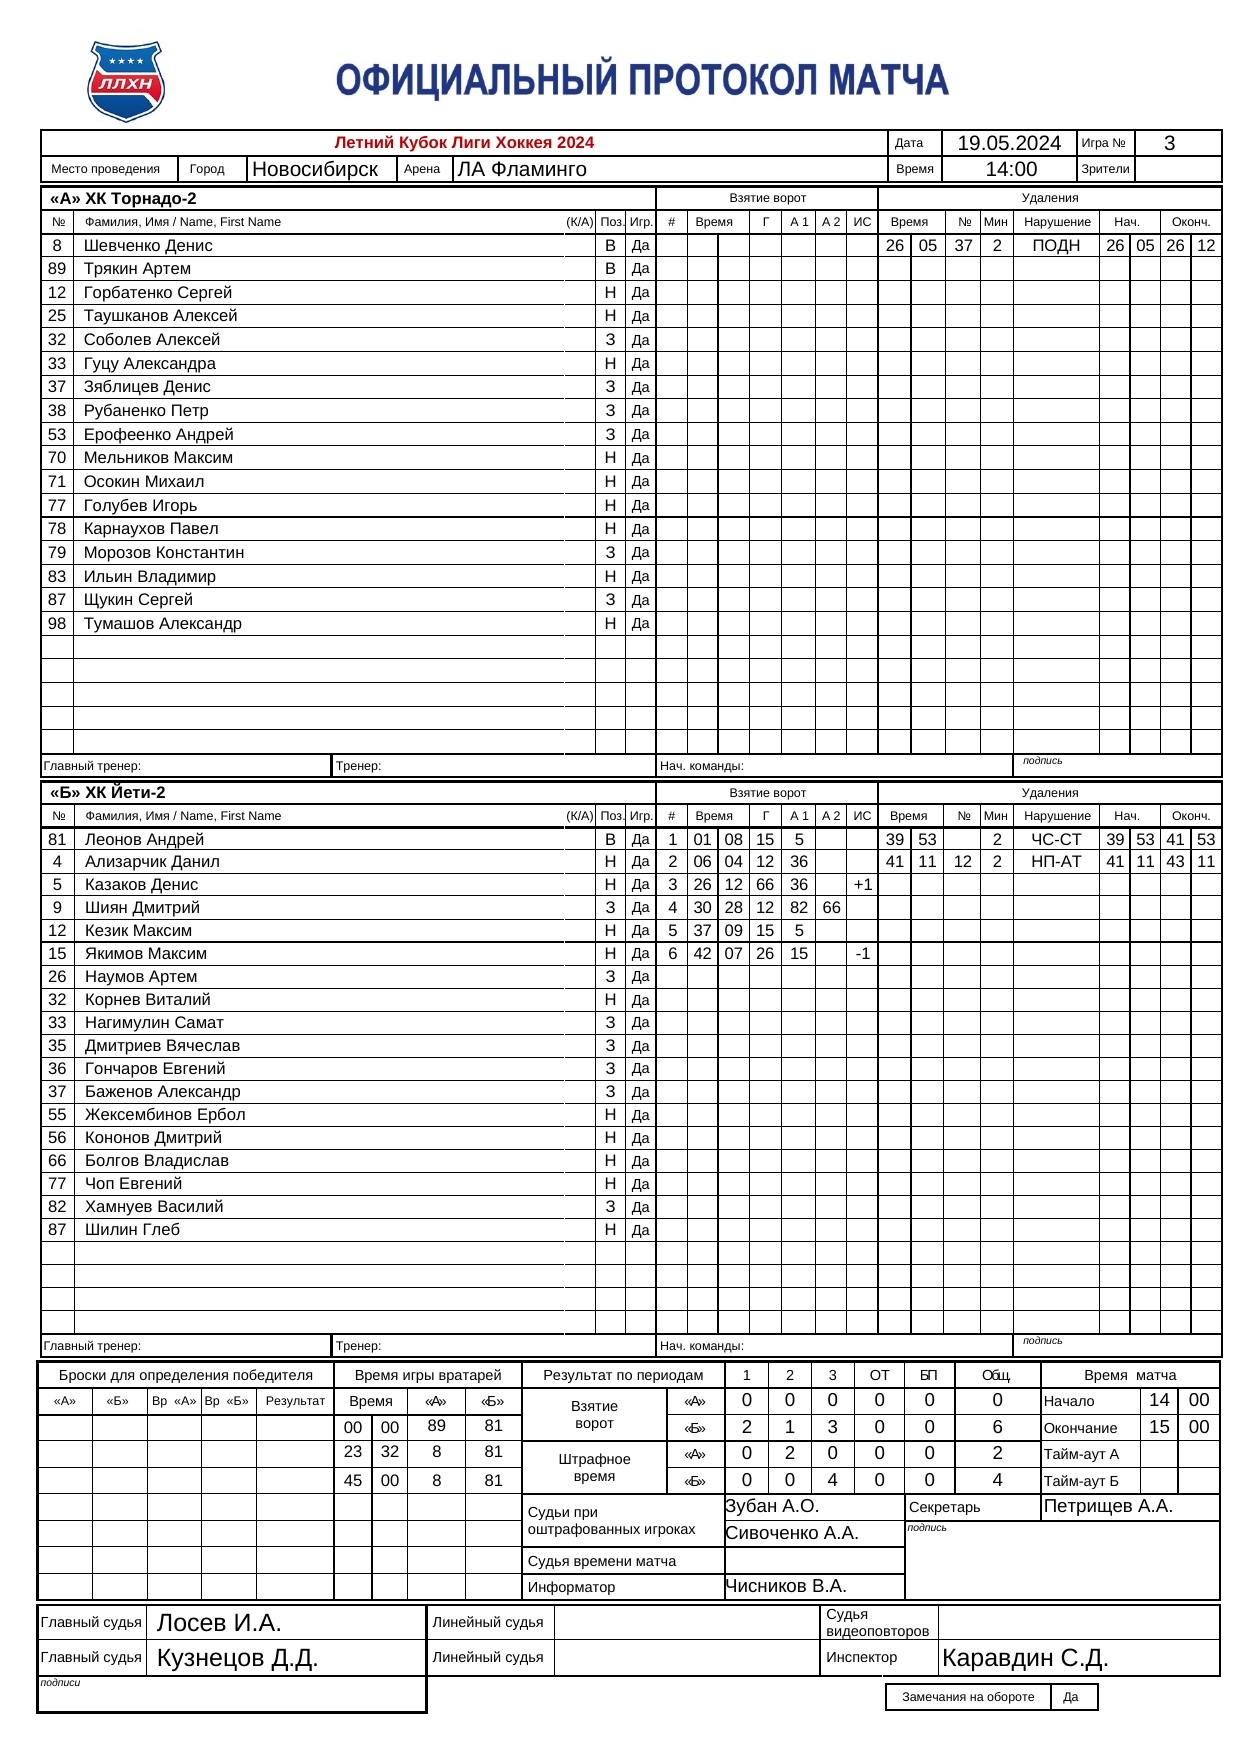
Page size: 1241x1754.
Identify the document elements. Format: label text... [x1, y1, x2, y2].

table_cell [719, 1288, 749, 1310]
table_cell [912, 257, 945, 280]
table_cell [879, 1081, 910, 1103]
table_cell 07 [719, 943, 749, 964]
table_cell [750, 328, 781, 351]
table_cell [946, 376, 980, 398]
table_cell [782, 1173, 815, 1195]
table_cell 12 [750, 850, 781, 872]
table_cell 26 [42, 966, 74, 987]
table_cell [1131, 636, 1160, 658]
table_cell [202, 1547, 256, 1573]
table_cell Да [626, 1012, 655, 1033]
table_cell [847, 612, 877, 634]
table_cell Игр. [626, 805, 655, 826]
table_cell [816, 683, 846, 706]
table_cell [1192, 612, 1221, 634]
table_cell Голубев Игорь [74, 494, 564, 516]
table_cell [750, 518, 781, 540]
table_cell [1161, 518, 1190, 540]
table_cell 66 [750, 874, 781, 895]
table_cell 53 [912, 829, 943, 849]
table_cell [879, 1035, 910, 1057]
table_cell [847, 541, 877, 564]
table_cell Линейный судья [428, 1606, 554, 1639]
table_cell [688, 565, 717, 587]
table_cell [1161, 446, 1190, 469]
table_cell 0 [769, 1468, 811, 1493]
table_cell [816, 874, 846, 895]
table_cell [1100, 328, 1129, 351]
table_cell 89 [42, 257, 73, 280]
table_cell [1161, 1012, 1190, 1033]
table_cell [1192, 683, 1221, 706]
table_cell Игр. [626, 211, 655, 233]
table_cell [1100, 257, 1129, 280]
table_cell [847, 565, 877, 587]
table_cell 87 [42, 1219, 74, 1241]
table_cell [1131, 896, 1160, 918]
table_cell Да [626, 352, 655, 374]
table_cell Корнев Виталий [75, 989, 564, 1011]
table_cell [596, 707, 625, 729]
table_cell [1131, 470, 1160, 493]
table_cell [981, 707, 1013, 729]
table_cell 81 [466, 1441, 521, 1467]
table_cell [1131, 966, 1160, 987]
table_cell Да [626, 328, 655, 351]
table_cell [981, 1265, 1013, 1287]
table_cell [42, 1288, 74, 1310]
table_cell [1192, 707, 1221, 729]
table_cell [688, 966, 717, 987]
table_cell [750, 1150, 781, 1172]
table_cell [565, 235, 595, 256]
table_cell [750, 1242, 781, 1264]
table_cell [335, 1521, 371, 1546]
table_cell [257, 1416, 333, 1440]
table_cell [981, 943, 1013, 964]
table_cell [879, 707, 910, 729]
table_cell [148, 1494, 201, 1520]
table_cell 66 [42, 1150, 74, 1172]
table_cell [944, 966, 980, 987]
table_cell Карнаухов Павел [74, 518, 564, 540]
table_cell «А» [668, 1442, 724, 1467]
table_cell 82 [782, 896, 815, 918]
table_cell [912, 494, 945, 516]
table_cell [944, 874, 980, 895]
table_cell Н [596, 850, 625, 872]
table_cell [657, 588, 687, 611]
table_cell Вр «Б» [202, 1389, 256, 1413]
table_cell [719, 446, 749, 469]
table_cell Арена [398, 157, 452, 181]
table_cell [565, 1219, 595, 1241]
table_cell [719, 328, 749, 351]
table_cell [944, 1242, 980, 1264]
table_cell [879, 659, 910, 682]
table_cell [879, 494, 910, 516]
table_cell 55 [42, 1104, 74, 1126]
table_cell [816, 1081, 846, 1103]
table_cell Ализарчик Данил [75, 850, 564, 872]
table_cell [1100, 281, 1129, 303]
table_cell [750, 1196, 781, 1218]
table_cell [816, 518, 846, 540]
table_cell [39, 1494, 92, 1520]
table_cell [1100, 1196, 1129, 1218]
table_cell [565, 376, 595, 398]
table_cell 32 [42, 328, 73, 351]
table_cell [719, 305, 749, 327]
table_cell [1131, 1127, 1160, 1149]
table_cell [719, 1058, 749, 1079]
table_cell [750, 1288, 781, 1310]
table_cell Хамнуев Василий [75, 1196, 564, 1218]
table_cell Н [596, 1150, 625, 1172]
table_cell [657, 1265, 687, 1287]
table_cell [719, 494, 749, 516]
table_cell [565, 1035, 595, 1057]
table_cell [202, 1574, 256, 1599]
table_cell 2 [769, 1442, 811, 1467]
table_cell Оконч. [1161, 211, 1221, 233]
table_cell [42, 1265, 74, 1287]
table_cell [565, 518, 595, 540]
table_cell 56 [42, 1127, 74, 1149]
table_cell [657, 541, 687, 564]
table_cell [1192, 541, 1221, 564]
table_cell [74, 659, 564, 682]
table_cell [1131, 257, 1160, 280]
table_cell 09 [719, 920, 749, 941]
table_cell [657, 1196, 687, 1218]
table_cell [816, 470, 846, 493]
table_cell [1131, 1242, 1160, 1264]
table_cell 82 [42, 1196, 74, 1218]
table_header Броски для определения победителя [39, 1363, 333, 1387]
table_cell [626, 707, 655, 729]
table_cell [565, 281, 595, 303]
table_cell [847, 352, 877, 374]
table_cell 35 [42, 1035, 74, 1057]
table_cell 12 [750, 896, 781, 918]
table_cell [719, 1242, 749, 1264]
table_cell [847, 235, 877, 256]
table_cell [782, 446, 815, 469]
table_cell 36 [782, 850, 815, 872]
table_cell [1161, 1104, 1190, 1126]
table_cell 2 [657, 850, 687, 872]
table_cell 53 [1192, 829, 1221, 849]
table_cell [1014, 1012, 1099, 1033]
table_cell Н [596, 1219, 625, 1241]
table_cell Наумов Артем [75, 966, 564, 987]
table_cell Соболев Алексей [74, 328, 564, 351]
table_cell Щукин Сергей [74, 588, 564, 611]
table_cell [879, 588, 910, 611]
table_cell 77 [42, 1173, 74, 1195]
table_cell [1161, 683, 1190, 706]
table_cell [981, 730, 1013, 753]
table_cell [847, 683, 877, 706]
table_cell [1100, 1127, 1129, 1149]
table_cell [565, 1104, 595, 1126]
table_cell [981, 966, 1013, 987]
table_cell [782, 281, 815, 303]
table_cell [847, 328, 877, 351]
table_cell [847, 1081, 877, 1103]
table_cell Кузнецов Д.Д. [147, 1640, 425, 1675]
table_cell [981, 588, 1013, 611]
table_cell 04 [719, 850, 749, 872]
table_cell [750, 376, 781, 398]
table_cell [1100, 470, 1129, 493]
table_cell ПОДН [1014, 235, 1099, 256]
table_cell 4 [956, 1468, 1040, 1493]
table_cell [944, 920, 980, 941]
table_cell [1161, 565, 1190, 587]
table_cell [1014, 1104, 1099, 1126]
table_cell [75, 1242, 564, 1264]
table_cell [782, 588, 815, 611]
table_cell [719, 423, 749, 445]
table_cell [847, 423, 877, 445]
table_cell [1131, 399, 1160, 422]
table_cell [939, 1606, 1219, 1639]
table_cell [816, 989, 846, 1011]
table_cell Дмитриев Вячеслав [75, 1035, 564, 1057]
table_cell [1131, 328, 1160, 351]
table_cell [719, 612, 749, 634]
table_cell [1100, 1058, 1129, 1079]
table_cell [1131, 707, 1160, 729]
table_cell [879, 730, 910, 753]
table_cell [750, 1058, 781, 1079]
table_cell [981, 896, 1013, 918]
table_cell 0 [769, 1389, 811, 1413]
table_cell [1192, 1081, 1221, 1103]
table_cell [816, 494, 846, 516]
table_cell Да [626, 1196, 655, 1218]
table_cell Да [626, 1081, 655, 1103]
table_cell Да [626, 399, 655, 422]
table_cell [657, 470, 687, 493]
table_cell [565, 989, 595, 1011]
table_cell [912, 328, 945, 351]
table_cell [847, 376, 877, 398]
table_cell [565, 446, 595, 469]
table_cell [688, 989, 717, 1011]
table_header Время игры вратарей [335, 1363, 521, 1387]
table_cell Да [626, 281, 655, 303]
table_cell [719, 1150, 749, 1172]
table_cell [879, 257, 910, 280]
table_cell [879, 328, 910, 351]
table_cell [912, 470, 945, 493]
table_cell [816, 966, 846, 987]
table_cell Главный судья [39, 1640, 146, 1675]
table_cell [1161, 1173, 1190, 1195]
table_cell [1131, 683, 1160, 706]
table_cell [847, 399, 877, 422]
table_cell [946, 636, 980, 658]
table_cell [1131, 1265, 1160, 1287]
table_cell подписи [39, 1677, 425, 1711]
table_cell [1136, 157, 1221, 181]
table_cell 30 [688, 896, 717, 918]
table_cell [912, 281, 945, 303]
table_cell [408, 1547, 465, 1573]
table_cell [565, 612, 595, 634]
table_cell [1141, 1468, 1177, 1493]
table_cell [148, 1416, 201, 1440]
table_cell [981, 399, 1013, 422]
table_cell [981, 494, 1013, 516]
table_cell 83 [42, 565, 73, 587]
table_cell 1 [657, 829, 687, 849]
table_cell [750, 1104, 781, 1126]
table_cell Нач. [1100, 805, 1160, 826]
table_cell [879, 565, 910, 587]
table_cell [981, 612, 1013, 634]
table_cell Рубаненко Петр [74, 399, 564, 422]
table_cell [847, 1058, 877, 1079]
table_cell [879, 1150, 910, 1172]
table_cell [1014, 305, 1099, 327]
table_cell Н [596, 1127, 625, 1149]
table_cell [565, 399, 595, 422]
table_cell [816, 1265, 846, 1287]
table_cell Поз. [596, 805, 625, 826]
table_cell [847, 1242, 877, 1264]
table_cell [466, 1574, 521, 1599]
table_cell Поз. [596, 211, 625, 233]
table_cell [565, 730, 595, 753]
table_cell [847, 588, 877, 611]
table_cell [782, 518, 815, 540]
table_cell [981, 1058, 1013, 1079]
table_cell [626, 1311, 655, 1333]
table_cell [408, 1521, 465, 1546]
table_cell [688, 1288, 717, 1310]
table_cell Шиян Дмитрий [75, 896, 564, 918]
table_cell [981, 328, 1013, 351]
table_cell [847, 518, 877, 540]
table_cell [657, 399, 687, 422]
table_cell Да [626, 874, 655, 895]
table_cell [688, 612, 717, 634]
table_cell Н [596, 305, 625, 327]
table_cell [1100, 352, 1129, 374]
table_cell Вр «А» [148, 1389, 201, 1413]
table_cell [879, 376, 910, 398]
table_cell [944, 1081, 980, 1103]
table_cell [1131, 281, 1160, 303]
table_cell [1192, 874, 1221, 895]
table_cell [946, 399, 980, 422]
table_cell [1131, 989, 1160, 1011]
table_cell [782, 636, 815, 658]
table_cell [750, 636, 781, 658]
table_cell «А» [408, 1389, 465, 1413]
table_cell [912, 730, 945, 753]
table_cell [750, 446, 781, 469]
table_cell [1161, 896, 1190, 918]
table_cell [1131, 1311, 1160, 1333]
table_cell [816, 659, 846, 682]
table_header 19.05.2024 [943, 131, 1076, 155]
table_cell [688, 257, 717, 280]
table_cell [816, 829, 846, 849]
table_cell [1192, 305, 1221, 327]
table_cell [1161, 1242, 1190, 1264]
table_cell [626, 1265, 655, 1287]
table_cell [466, 1521, 521, 1546]
table_cell [657, 1242, 687, 1264]
table_cell [879, 1311, 910, 1333]
table_cell [946, 470, 980, 493]
table_cell [847, 1150, 877, 1172]
table_cell [946, 446, 980, 469]
table_cell [657, 966, 687, 987]
table_cell [847, 829, 877, 849]
table_cell [981, 659, 1013, 682]
table_cell Н [596, 920, 625, 941]
table_cell Да [626, 966, 655, 987]
table_cell Фамилия, Имя / Name, First Name [74, 211, 565, 233]
table_cell [257, 1521, 333, 1546]
table_cell [944, 1035, 980, 1057]
table_cell Да [626, 1150, 655, 1172]
table_cell [1014, 257, 1099, 280]
table_cell Болгов Владислав [75, 1150, 564, 1172]
table_cell [657, 730, 687, 753]
table_cell [148, 1547, 201, 1573]
table_cell [657, 257, 687, 280]
table_cell [750, 966, 781, 987]
table_cell [946, 730, 980, 753]
table_cell [1161, 1127, 1190, 1149]
table_cell [148, 1468, 201, 1493]
table_header 1 [726, 1363, 768, 1387]
table_cell [981, 874, 1013, 895]
table_cell [657, 1012, 687, 1033]
table_cell [39, 1416, 92, 1440]
table_cell Да [626, 1127, 655, 1149]
table_cell Кезик Максим [75, 920, 564, 941]
table_cell Да [626, 423, 655, 445]
table_cell 26 [879, 235, 910, 256]
table_cell № [42, 805, 74, 826]
table_cell [946, 683, 980, 706]
table_cell [1131, 659, 1160, 682]
table_cell 42 [688, 943, 717, 964]
table_cell З [596, 588, 625, 611]
table_cell [912, 874, 943, 895]
table_cell [39, 1547, 92, 1573]
table_cell 12 [944, 850, 980, 872]
table_cell [816, 636, 846, 658]
table_cell Да [626, 1219, 655, 1241]
table_cell Оконч. [1161, 805, 1221, 826]
table_cell Гончаров Евгений [75, 1058, 564, 1079]
table_cell Н [596, 989, 625, 1011]
table_cell [981, 1219, 1013, 1241]
table_cell [750, 305, 781, 327]
table_cell [1161, 989, 1190, 1011]
table_cell [981, 1104, 1013, 1126]
table_cell [912, 1058, 943, 1079]
table_cell [816, 257, 846, 280]
table_cell [688, 352, 717, 374]
table_cell 37 [946, 235, 980, 256]
table_cell [1192, 494, 1221, 516]
table_cell Шевченко Денис [74, 235, 564, 256]
table_cell [1161, 281, 1190, 303]
table_cell [981, 920, 1013, 941]
table_cell [719, 1035, 749, 1057]
table_cell # [657, 805, 687, 826]
table_cell [879, 943, 910, 964]
table_cell 39 [879, 829, 910, 849]
table_cell [1100, 989, 1129, 1011]
table_cell [565, 1242, 595, 1264]
table_cell [719, 1012, 749, 1033]
table_cell [1161, 470, 1190, 493]
table_cell [1014, 376, 1099, 398]
table_cell подпись [1014, 755, 1221, 776]
table_cell [657, 1173, 687, 1195]
table_cell Время [889, 157, 941, 181]
table_cell Результат [257, 1389, 333, 1413]
table_cell [847, 659, 877, 682]
table_cell 0 [905, 1442, 954, 1467]
table_cell [912, 1242, 943, 1264]
table_cell 0 [855, 1442, 904, 1467]
table_cell [466, 1547, 521, 1573]
table_cell [657, 1311, 687, 1333]
table_header Игра № [1078, 131, 1134, 155]
table_cell Лосев И.А. [147, 1606, 425, 1639]
table_cell [688, 1035, 717, 1057]
table_cell [1014, 920, 1099, 941]
table_cell [688, 707, 717, 729]
table_cell [750, 1035, 781, 1057]
table_cell [946, 588, 980, 611]
table_cell 2 [981, 850, 1013, 872]
table_cell 98 [42, 612, 73, 634]
table_cell [879, 1219, 910, 1241]
table_cell А 1 [782, 211, 815, 233]
table_cell [981, 1311, 1013, 1333]
table_cell [719, 1196, 749, 1218]
table_cell [1192, 1150, 1221, 1172]
table_cell [912, 1288, 943, 1310]
table_cell [981, 541, 1013, 564]
table_cell 37 [42, 1081, 74, 1103]
table_cell ЧС-СТ [1014, 829, 1099, 849]
table_cell [912, 612, 945, 634]
table_cell [257, 1441, 333, 1467]
table_cell [782, 257, 815, 280]
table_cell [1131, 612, 1160, 634]
table_cell [981, 565, 1013, 587]
table_cell [719, 1127, 749, 1149]
table_cell Да [626, 518, 655, 540]
table_cell [1192, 1173, 1221, 1195]
table_cell [1014, 1058, 1099, 1079]
table_cell [847, 305, 877, 327]
table_cell [719, 989, 749, 1011]
table_cell [1131, 1196, 1160, 1218]
table_cell [1014, 1196, 1099, 1218]
table_cell [847, 896, 877, 918]
table_cell [946, 257, 980, 280]
table_cell [1131, 1104, 1160, 1126]
table_cell [981, 1288, 1013, 1310]
table_cell [1131, 1035, 1160, 1057]
table_cell З [596, 1058, 625, 1079]
table_cell [719, 1173, 749, 1195]
table_cell 00 [1179, 1389, 1219, 1413]
table_cell [944, 1219, 980, 1241]
table_cell [912, 352, 945, 374]
table_cell [596, 1265, 625, 1287]
table_cell Чоп Евгений [75, 1173, 564, 1195]
table_cell [657, 612, 687, 634]
table_cell [816, 943, 846, 964]
table_cell Да [626, 541, 655, 564]
table_cell [688, 1219, 717, 1241]
table_cell [1192, 1311, 1221, 1333]
table_cell [202, 1416, 256, 1440]
table_cell [565, 1196, 595, 1218]
table_cell [750, 1173, 781, 1195]
table_cell [1100, 730, 1129, 753]
table_cell (К/А) [565, 805, 595, 826]
table_cell Нарушение [1014, 805, 1099, 826]
table_cell [1192, 1058, 1221, 1079]
table_cell [816, 1012, 846, 1033]
table_cell [1192, 328, 1221, 351]
table_cell [657, 1035, 687, 1057]
table_cell [1161, 1288, 1190, 1310]
table_cell [912, 565, 945, 587]
table_header 2 [769, 1363, 811, 1387]
table_cell [1192, 659, 1221, 682]
table_cell [847, 707, 877, 729]
table_cell Тренер: [333, 755, 655, 776]
table_cell Да [626, 896, 655, 918]
table_cell [1014, 1219, 1099, 1241]
table_cell [879, 920, 910, 941]
table_cell 26 [1100, 235, 1129, 256]
table_cell [75, 1265, 564, 1287]
table_cell [912, 1150, 943, 1172]
table_cell Н [596, 518, 625, 540]
table_cell [565, 1173, 595, 1195]
table_cell [981, 1196, 1013, 1218]
table_cell 28 [719, 896, 749, 918]
table_cell [782, 565, 815, 587]
table_cell 0 [855, 1468, 904, 1493]
table_cell [816, 305, 846, 327]
table_cell 14:00 [943, 157, 1076, 181]
table_cell [626, 1242, 655, 1264]
table_cell Информатор [523, 1575, 724, 1599]
table_cell Да [626, 588, 655, 611]
table_cell [782, 352, 815, 374]
table_cell Н [596, 494, 625, 516]
table_cell 05 [1131, 235, 1160, 256]
table_cell [688, 518, 717, 540]
table_cell [719, 281, 749, 303]
table_cell [1100, 1173, 1129, 1195]
table_cell 0 [855, 1415, 904, 1440]
table_cell [688, 1242, 717, 1264]
table_cell [565, 1081, 595, 1103]
table_cell [1161, 1311, 1190, 1333]
table_cell [879, 1288, 910, 1310]
table_cell Время [879, 211, 945, 233]
table_cell [847, 446, 877, 469]
table_cell Ильин Владимир [74, 565, 564, 587]
table_cell [1131, 1288, 1160, 1310]
table_cell «А» [39, 1389, 92, 1413]
table_cell [1014, 352, 1099, 374]
table_cell 36 [42, 1058, 74, 1079]
table_cell «Б» [668, 1468, 724, 1493]
table_cell 0 [726, 1442, 768, 1467]
table_cell [750, 707, 781, 729]
table_cell [565, 541, 595, 564]
table_cell +1 [847, 874, 877, 895]
table_cell [1014, 518, 1099, 540]
table_cell [1014, 683, 1099, 706]
table_cell [1131, 352, 1160, 374]
table_cell [912, 1012, 943, 1033]
table_cell Трякин Артем [74, 257, 564, 280]
table_cell [782, 966, 815, 987]
table_cell [847, 1311, 877, 1333]
table_cell [1100, 518, 1129, 540]
table_cell [1161, 659, 1190, 682]
table_cell [688, 636, 717, 658]
table_cell [879, 612, 910, 634]
table_cell Зрители [1078, 157, 1134, 181]
table_cell Зубан А.О. [726, 1495, 904, 1520]
table_cell [565, 636, 595, 658]
table_header Замечания на обороте [887, 1685, 1050, 1709]
table_cell [42, 1242, 74, 1264]
table_cell 1 [769, 1415, 811, 1440]
table_cell Жексембинов Ербол [75, 1104, 564, 1126]
table_cell [1161, 305, 1190, 327]
table_cell [1131, 1058, 1160, 1079]
table_cell 12 [1192, 235, 1221, 256]
table_cell Мельников Максим [74, 446, 564, 469]
table_cell [750, 1127, 781, 1149]
table_cell [782, 612, 815, 634]
table_cell Окончание [1042, 1415, 1140, 1440]
table_cell 4 [42, 850, 74, 872]
table_cell [93, 1521, 147, 1546]
table_cell Город [179, 157, 246, 181]
table_cell [879, 1058, 910, 1079]
table_cell 01 [688, 829, 717, 849]
table_cell [1100, 1288, 1129, 1310]
table_cell 14 [1141, 1389, 1177, 1413]
table_cell [750, 730, 781, 753]
table_cell [1161, 1219, 1190, 1241]
table_cell [596, 1288, 625, 1310]
table_cell [596, 659, 625, 682]
table_cell [816, 352, 846, 374]
table_cell [912, 943, 943, 964]
table_cell [688, 1311, 717, 1333]
table_cell Чисников В.А. [726, 1575, 904, 1599]
table_cell 77 [42, 494, 73, 516]
table_cell 0 [726, 1389, 768, 1413]
table_cell [565, 1288, 595, 1310]
table_cell [1014, 966, 1099, 987]
table_cell [719, 235, 749, 256]
table_cell [726, 1548, 904, 1573]
table_cell Таушканов Алексей [74, 305, 564, 327]
table_cell [847, 281, 877, 303]
table_cell [42, 730, 73, 753]
table_cell [657, 636, 687, 658]
table_cell [750, 352, 781, 374]
table_cell [981, 305, 1013, 327]
picture [5, 28, 1179, 129]
table_cell Начало [1042, 1389, 1140, 1413]
table_cell [912, 541, 945, 564]
table_cell 2 [981, 235, 1013, 256]
table_cell [782, 494, 815, 516]
table_cell [1192, 636, 1221, 658]
table_cell [93, 1494, 147, 1520]
table_cell [879, 1265, 910, 1287]
table_cell Тайм-аут А [1042, 1441, 1140, 1467]
table_cell [657, 518, 687, 540]
table_cell [75, 1288, 564, 1310]
table_cell 6 [956, 1415, 1040, 1440]
table_cell [912, 446, 945, 469]
table_cell [1014, 612, 1099, 634]
table_cell [657, 683, 687, 706]
table_cell [1161, 966, 1190, 987]
table_cell 15 [1141, 1415, 1177, 1440]
table_cell [42, 659, 73, 682]
table_cell [688, 1173, 717, 1195]
table_cell [657, 494, 687, 516]
table_cell [816, 612, 846, 634]
table_cell -1 [847, 943, 877, 964]
table_cell 4 [657, 896, 687, 918]
table_cell [74, 636, 564, 658]
table_cell [912, 305, 945, 327]
table_cell [912, 707, 945, 729]
table_cell [1014, 1288, 1099, 1310]
table_cell [657, 1150, 687, 1172]
table_cell 6 [657, 943, 687, 964]
table_cell [1014, 659, 1099, 682]
table_cell Горбатенко Сергей [74, 281, 564, 303]
table_cell Морозов Константин [74, 541, 564, 564]
table_cell [1100, 1104, 1129, 1126]
table_cell Время [688, 805, 749, 826]
table_cell [782, 376, 815, 398]
table_cell Да [626, 1173, 655, 1195]
table_cell [1161, 399, 1190, 422]
table_cell 79 [42, 541, 73, 564]
table_cell З [596, 1035, 625, 1057]
table_cell [657, 352, 687, 374]
table_cell [1014, 943, 1099, 964]
table_cell [148, 1574, 201, 1599]
table_cell [782, 1081, 815, 1103]
table_cell [912, 1104, 943, 1126]
table_cell [1192, 1127, 1221, 1149]
table_cell [39, 1574, 92, 1599]
table_header «А» ХК Торнадо-2 [42, 188, 655, 209]
table_cell 41 [879, 850, 910, 872]
table_cell [1014, 1311, 1099, 1333]
table_cell [1161, 612, 1190, 634]
table_cell [879, 874, 910, 895]
table_cell [782, 305, 815, 327]
table_cell [782, 328, 815, 351]
table_cell [565, 1150, 595, 1172]
table_cell [688, 588, 717, 611]
table_cell [847, 1196, 877, 1218]
table_cell [1100, 1242, 1129, 1264]
table_cell [657, 1058, 687, 1079]
table_cell ЛА Фламинго [454, 157, 887, 181]
table_cell [626, 683, 655, 706]
table_cell [1131, 1012, 1160, 1033]
table_cell [782, 1242, 815, 1264]
table_cell Н [596, 565, 625, 587]
table_cell [688, 1012, 717, 1033]
table_cell [373, 1547, 407, 1573]
table_cell [565, 707, 595, 729]
table_cell [688, 281, 717, 303]
table_cell [565, 1127, 595, 1149]
table_cell [657, 1104, 687, 1126]
table_cell Каравдин С.Д. [939, 1640, 1219, 1675]
table_cell [782, 1219, 815, 1241]
table_cell [1161, 494, 1190, 516]
table_cell [944, 1058, 980, 1079]
table_cell [1014, 423, 1099, 445]
table_cell [1131, 588, 1160, 611]
table_cell 3 [812, 1415, 854, 1440]
table_cell Новосибирск [248, 157, 396, 181]
table_cell 15 [750, 829, 781, 849]
table_cell 26 [750, 943, 781, 964]
table_cell З [596, 1012, 625, 1033]
table_cell [946, 281, 980, 303]
table_cell [657, 659, 687, 682]
table_cell [1192, 1196, 1221, 1218]
table_cell Сивоченко А.А. [726, 1521, 904, 1546]
table_cell Да [626, 494, 655, 516]
table_cell [750, 565, 781, 587]
table_cell 66 [816, 896, 846, 918]
table_cell [1100, 920, 1129, 941]
table_cell [1100, 565, 1129, 587]
table_cell Леонов Андрей [75, 829, 564, 849]
table_cell [981, 1242, 1013, 1264]
table_cell [257, 1547, 333, 1573]
table_cell [750, 423, 781, 445]
table_cell [466, 1494, 521, 1520]
table_header Летний Кубок Лиги Хоккея 2024 [42, 131, 887, 155]
table_cell [1131, 518, 1160, 540]
table_cell [879, 966, 910, 987]
table_cell 81 [42, 829, 74, 849]
table_cell [1014, 874, 1099, 895]
table_cell 38 [42, 399, 73, 422]
table_cell № [946, 211, 980, 233]
table_cell [912, 1035, 943, 1057]
table_cell № [42, 211, 73, 233]
table_cell [1192, 470, 1221, 493]
table_cell [944, 1127, 980, 1149]
table_cell Н [596, 1104, 625, 1126]
table_cell [75, 1311, 564, 1333]
table_cell [782, 1265, 815, 1287]
table_cell [719, 683, 749, 706]
table_cell [565, 494, 595, 516]
table_cell [1014, 896, 1099, 918]
table_cell 00 [373, 1468, 407, 1493]
table_header Взятие ворот [657, 188, 877, 209]
table_cell [1161, 423, 1190, 445]
table_cell [1161, 1196, 1190, 1218]
table_cell Баженов Александр [75, 1081, 564, 1103]
table_cell [1161, 328, 1190, 351]
table_cell [688, 446, 717, 469]
table_cell А 2 [816, 211, 846, 233]
table_cell # [657, 211, 687, 233]
table_cell 15 [782, 943, 815, 964]
table_cell Место проведения [42, 157, 177, 181]
table_cell 78 [42, 518, 73, 540]
table_cell [1100, 446, 1129, 469]
table_cell [565, 920, 595, 941]
table_cell [944, 1265, 980, 1287]
table_cell [1161, 874, 1190, 895]
table_cell [657, 989, 687, 1011]
table_cell [688, 376, 717, 398]
table_cell [816, 850, 846, 872]
table_cell [202, 1521, 256, 1546]
table_cell [1131, 1173, 1160, 1195]
table_cell [565, 1012, 595, 1033]
table_cell [565, 659, 595, 682]
table_cell [944, 989, 980, 1011]
table_cell 41 [1100, 850, 1129, 872]
table_cell 70 [42, 446, 73, 469]
table_cell [782, 1104, 815, 1126]
table_cell 25 [42, 305, 73, 327]
table_cell [750, 399, 781, 422]
table_cell [816, 1242, 846, 1264]
table_cell Н [596, 281, 625, 303]
table_cell [719, 1104, 749, 1126]
table_cell Н [596, 1173, 625, 1195]
table_cell [944, 1288, 980, 1310]
table_cell [93, 1441, 147, 1467]
table_cell Взятие ворот [523, 1389, 666, 1440]
table_cell 32 [373, 1441, 407, 1467]
table_cell [782, 1058, 815, 1079]
table_cell [688, 1104, 717, 1126]
table_cell 0 [812, 1442, 854, 1467]
table_cell [879, 541, 910, 564]
table_cell [565, 565, 595, 587]
table_cell [1100, 683, 1129, 706]
table_cell [946, 612, 980, 634]
table_cell 39 [1100, 829, 1129, 849]
table_cell [565, 829, 595, 849]
table_cell Время [879, 805, 943, 826]
table_cell Зяблицев Денис [74, 376, 564, 398]
table_cell [782, 423, 815, 445]
table_header Дата [889, 131, 941, 155]
table_cell 11 [1192, 850, 1221, 872]
table_cell [750, 1219, 781, 1241]
table_cell [74, 707, 564, 729]
table_cell [847, 494, 877, 516]
table_cell [335, 1494, 371, 1520]
table_cell (К/А) [565, 211, 595, 233]
table_cell 89 [408, 1416, 465, 1440]
table_cell [912, 683, 945, 706]
table_cell 53 [42, 423, 73, 445]
table_cell [879, 281, 910, 303]
table_cell [1192, 989, 1221, 1011]
table_cell [847, 1127, 877, 1149]
table_cell [946, 659, 980, 682]
table_cell [816, 1104, 846, 1126]
table_cell [782, 1288, 815, 1310]
table_cell [1100, 943, 1129, 964]
table_cell [944, 1104, 980, 1126]
table_cell [565, 896, 595, 918]
table_cell [1014, 1081, 1099, 1103]
table_cell [657, 305, 687, 327]
table_cell «Б » [466, 1389, 521, 1413]
table_cell [688, 541, 717, 564]
table_cell [981, 1127, 1013, 1149]
table_cell [782, 683, 815, 706]
table_cell Да [626, 989, 655, 1011]
table_cell [1161, 1058, 1190, 1079]
table_cell 32 [42, 989, 74, 1011]
table_cell [782, 1012, 815, 1033]
table_cell [719, 399, 749, 422]
table_cell [782, 1311, 815, 1333]
table_cell Казаков Денис [75, 874, 564, 895]
table_cell [912, 636, 945, 658]
table_cell Гуцу Александра [74, 352, 564, 374]
table_cell [912, 966, 943, 987]
table_cell Г [750, 211, 781, 233]
table_cell [688, 730, 717, 753]
table_cell [1014, 1035, 1099, 1057]
table_cell [879, 518, 910, 540]
table_cell [912, 1127, 943, 1149]
table_cell Время [688, 211, 749, 233]
table_cell [816, 920, 846, 941]
table_cell 36 [782, 874, 815, 895]
table_cell [879, 352, 910, 374]
table_cell [750, 281, 781, 303]
table_cell [912, 989, 943, 1011]
table_cell [719, 1081, 749, 1103]
table_cell [565, 966, 595, 987]
table_cell [981, 281, 1013, 303]
table_cell [688, 1150, 717, 1172]
table_cell [879, 446, 910, 469]
table_cell [879, 896, 910, 918]
table_cell [847, 470, 877, 493]
table_cell [657, 446, 687, 469]
table_cell [981, 683, 1013, 706]
table_cell Шилин Глеб [75, 1219, 564, 1241]
table_header Удаления [879, 188, 1221, 209]
table_cell [719, 541, 749, 564]
table_cell 37 [688, 920, 717, 941]
table_cell З [596, 896, 625, 918]
table_cell [719, 470, 749, 493]
table_cell [750, 612, 781, 634]
table_cell 2 [956, 1442, 1040, 1467]
table_cell Нач. [1100, 211, 1160, 233]
table_cell [847, 1012, 877, 1033]
table_cell [1192, 352, 1221, 374]
table_cell Да [626, 829, 655, 849]
table_cell [657, 328, 687, 351]
table_cell [912, 1173, 943, 1195]
table_header Время матча [1042, 1363, 1219, 1387]
table_cell [816, 1288, 846, 1310]
table_cell Да [626, 850, 655, 872]
table_cell Инспектор [821, 1640, 938, 1675]
table_cell [688, 423, 717, 445]
table_cell [1100, 966, 1129, 987]
table_cell 0 [726, 1468, 768, 1493]
table_cell [1014, 989, 1099, 1011]
table_cell З [596, 1081, 625, 1103]
table_cell [1161, 1081, 1190, 1103]
table_cell [688, 399, 717, 422]
table_cell [1131, 376, 1160, 398]
table_cell [750, 541, 781, 564]
table_cell [944, 943, 980, 964]
table_cell [74, 683, 564, 706]
table_cell [750, 659, 781, 682]
table_header ОТ [855, 1363, 904, 1387]
table_cell [1100, 541, 1129, 564]
table_cell 0 [812, 1389, 854, 1413]
table_cell [1100, 305, 1129, 327]
table_cell Да [626, 257, 655, 280]
table_cell [847, 850, 877, 872]
table_cell [1014, 588, 1099, 611]
table_cell [879, 423, 910, 445]
table_cell [1161, 257, 1190, 280]
table_cell Да [626, 470, 655, 493]
table_cell [565, 588, 595, 611]
table_cell 33 [42, 1012, 74, 1033]
table_header Удаления [879, 783, 1221, 803]
table_cell 2 [981, 829, 1013, 849]
table_cell [1100, 376, 1129, 398]
table_cell 71 [42, 470, 73, 493]
table_cell [1161, 920, 1190, 941]
table_cell [1141, 1441, 1177, 1467]
table_cell Н [596, 352, 625, 374]
table_cell [816, 1127, 846, 1149]
table_cell [981, 257, 1013, 280]
table_cell [1192, 943, 1221, 964]
table_cell [335, 1547, 371, 1573]
table_cell [816, 1035, 846, 1057]
table_cell [944, 1196, 980, 1218]
table_cell [1131, 920, 1160, 941]
table_cell [1192, 281, 1221, 303]
table_cell [782, 470, 815, 493]
table_cell [565, 683, 595, 706]
table_cell 11 [1131, 850, 1160, 872]
table_cell Якимов Максим [75, 943, 564, 964]
table_cell [719, 707, 749, 729]
table_cell Да [626, 943, 655, 964]
table_cell Н [596, 470, 625, 493]
table_cell [93, 1416, 147, 1440]
table_cell Линейный судья [428, 1640, 554, 1675]
table_cell [719, 636, 749, 658]
table_cell 9 [42, 896, 74, 918]
table_cell [847, 920, 877, 941]
table_cell [981, 1173, 1013, 1195]
table_cell [944, 1012, 980, 1033]
table_cell [1131, 730, 1160, 753]
table_cell [1161, 376, 1190, 398]
table_cell [688, 1196, 717, 1218]
table_cell [1131, 541, 1160, 564]
table_cell [688, 470, 717, 493]
table_cell [373, 1574, 407, 1599]
table_cell 12 [42, 281, 73, 303]
table_cell «Б» [668, 1415, 724, 1440]
table_cell [946, 423, 980, 445]
table_cell [688, 305, 717, 327]
table_cell [912, 588, 945, 611]
table_cell [688, 235, 717, 256]
table_cell [879, 989, 910, 1011]
table_cell Нач. команды: [657, 1335, 1012, 1356]
table_cell 05 [912, 235, 945, 256]
table_cell [1100, 1311, 1129, 1333]
table_cell [1014, 1173, 1099, 1195]
table_cell [816, 730, 846, 753]
table_cell [626, 730, 655, 753]
table_cell [816, 399, 846, 422]
table_cell [946, 707, 980, 729]
table_cell [1192, 1104, 1221, 1126]
table_cell [1192, 565, 1221, 587]
table_cell [1192, 896, 1221, 918]
table_cell [688, 1265, 717, 1287]
table_cell [93, 1547, 147, 1573]
table_cell [981, 1012, 1013, 1033]
table_cell Мин [981, 211, 1013, 233]
table_cell Фамилия, Имя / Name, First Name [75, 805, 565, 826]
table_cell [981, 989, 1013, 1011]
table_cell [719, 518, 749, 540]
table_cell [847, 989, 877, 1011]
table_cell [879, 1104, 910, 1126]
table_cell [1192, 588, 1221, 611]
table_cell [1131, 1081, 1160, 1103]
table_cell З [596, 966, 625, 987]
table_cell [1131, 565, 1160, 587]
table_cell Секретарь [906, 1495, 1040, 1520]
table_cell З [596, 1196, 625, 1218]
table_cell [816, 235, 846, 256]
table_cell [565, 470, 595, 493]
table_cell В [596, 829, 625, 849]
table_cell 3 [657, 874, 687, 895]
table_cell [719, 1265, 749, 1287]
table_cell [657, 376, 687, 398]
table_cell [335, 1574, 371, 1599]
table_cell [1100, 896, 1129, 918]
table_cell [1161, 730, 1190, 753]
table_cell 37 [42, 376, 73, 398]
table_cell [626, 1288, 655, 1310]
table_cell [202, 1468, 256, 1493]
table_cell [565, 423, 595, 445]
table_cell [782, 541, 815, 564]
table_cell [782, 235, 815, 256]
table_cell [782, 1196, 815, 1218]
table_cell [719, 352, 749, 374]
table_cell 0 [905, 1415, 954, 1440]
table_cell подпись [906, 1522, 1219, 1599]
table_cell [981, 1035, 1013, 1057]
table_cell [565, 305, 595, 327]
table_cell [555, 1606, 819, 1639]
table_cell [879, 683, 910, 706]
table_cell [944, 1311, 980, 1333]
table_cell [847, 1288, 877, 1310]
table_cell [1014, 730, 1099, 753]
table_cell 0 [905, 1468, 954, 1493]
table_header 3 [1136, 131, 1221, 155]
table_cell [816, 565, 846, 587]
table_cell [981, 1150, 1013, 1172]
table_cell 87 [42, 588, 73, 611]
table_cell [657, 423, 687, 445]
table_cell [257, 1468, 333, 1493]
table_cell [257, 1574, 333, 1599]
table_header БП [905, 1363, 954, 1387]
table_cell [782, 659, 815, 682]
table_cell [1014, 399, 1099, 422]
table_cell [42, 1311, 74, 1333]
table_cell [1131, 1219, 1160, 1241]
table_cell Судья видеоповторов [821, 1606, 938, 1639]
table_cell [1014, 1127, 1099, 1149]
table_cell З [596, 541, 625, 564]
table_cell [1192, 257, 1221, 280]
table_cell [596, 1311, 625, 1333]
table_cell 23 [335, 1441, 371, 1467]
table_cell [1131, 494, 1160, 516]
table_cell [750, 588, 781, 611]
table_cell [626, 636, 655, 658]
table_cell [1100, 1219, 1129, 1241]
table_cell [1161, 1265, 1190, 1287]
table_cell [912, 1081, 943, 1103]
table_header Взятие ворот [657, 783, 877, 803]
table_cell [1131, 874, 1160, 895]
table_cell Да [626, 565, 655, 587]
table_header Да [1052, 1685, 1097, 1709]
table_cell [565, 850, 595, 872]
table_cell [879, 636, 910, 658]
table_cell [657, 1288, 687, 1310]
table_cell [719, 730, 749, 753]
table_cell [1100, 636, 1129, 658]
table_cell Да [626, 376, 655, 398]
table_cell [883, 1677, 1220, 1681]
table_cell [39, 1521, 92, 1546]
table_cell 0 [905, 1389, 954, 1413]
table_cell [1161, 352, 1190, 374]
table_cell [1100, 612, 1129, 634]
table_cell [1100, 1150, 1129, 1172]
table_cell 53 [1131, 829, 1160, 849]
table_cell [257, 1494, 333, 1520]
table_cell [782, 399, 815, 422]
table_cell [750, 470, 781, 493]
table_cell Штрафное время [523, 1442, 666, 1493]
table_cell [1100, 588, 1129, 611]
table_cell 00 [1179, 1415, 1219, 1440]
table_cell 00 [335, 1416, 371, 1440]
table_cell [1100, 399, 1129, 422]
table_cell Судьи при оштрафованных игроках [523, 1495, 724, 1546]
table_cell 5 [42, 874, 74, 895]
table_cell [565, 1058, 595, 1079]
table_cell [912, 659, 945, 682]
table_cell 33 [42, 352, 73, 374]
table_cell [816, 1219, 846, 1241]
table_cell [816, 588, 846, 611]
table_cell [981, 1081, 1013, 1103]
table_cell [944, 1150, 980, 1172]
table_cell [42, 683, 73, 706]
table_cell [1179, 1441, 1219, 1467]
table_cell [42, 707, 73, 729]
table_cell 4 [812, 1468, 854, 1493]
table_cell «А» [668, 1389, 724, 1413]
table_cell [946, 352, 980, 374]
table_cell Мин [981, 805, 1013, 826]
table_cell [1131, 1150, 1160, 1172]
table_cell [1192, 423, 1221, 445]
table_cell [912, 896, 943, 918]
table_cell [657, 281, 687, 303]
table_cell [816, 1311, 846, 1333]
table_cell [719, 1311, 749, 1333]
table_cell Нач. команды: [657, 755, 1012, 776]
table_cell [1161, 1150, 1190, 1172]
table_cell [1014, 1242, 1099, 1264]
table_cell [981, 376, 1013, 398]
table_cell [688, 328, 717, 351]
table_cell [847, 1035, 877, 1057]
table_cell Главный тренер: [42, 1335, 330, 1356]
table_cell Да [626, 1104, 655, 1126]
table_cell [1131, 943, 1160, 964]
table_cell [1014, 1150, 1099, 1172]
table_cell [847, 730, 877, 753]
table_cell 00 [373, 1416, 407, 1440]
table_cell В [596, 257, 625, 280]
table_cell Нарушение [1014, 211, 1099, 233]
table_cell Кононов Дмитрий [75, 1127, 564, 1149]
table_cell В [596, 235, 625, 256]
table_cell Да [626, 305, 655, 327]
table_cell [750, 1311, 781, 1333]
table_cell [1192, 966, 1221, 987]
table_cell [565, 352, 595, 374]
table_cell 8 [408, 1441, 465, 1467]
table_cell [148, 1441, 201, 1467]
table_cell [596, 1242, 625, 1264]
table_cell Да [626, 920, 655, 941]
table_cell [879, 1012, 910, 1033]
table_cell № [944, 805, 980, 826]
table_cell [946, 494, 980, 516]
table_cell [981, 446, 1013, 469]
table_cell [750, 683, 781, 706]
table_cell [565, 1265, 595, 1287]
table_cell [1192, 730, 1221, 753]
table_cell 8 [408, 1468, 465, 1493]
table_cell 45 [335, 1468, 371, 1493]
table_cell [1192, 920, 1221, 941]
table_cell [719, 376, 749, 398]
table_cell 15 [750, 920, 781, 941]
table_cell [1099, 1682, 1220, 1711]
table_cell [944, 896, 980, 918]
table_cell [596, 683, 625, 706]
table_cell [946, 518, 980, 540]
table_cell Тренер: [333, 1335, 655, 1356]
table_cell [912, 423, 945, 445]
table_cell [1100, 1035, 1129, 1057]
table_cell [847, 1219, 877, 1241]
table_cell [596, 636, 625, 658]
table_cell [816, 376, 846, 398]
table_cell А 1 [782, 805, 815, 826]
table_cell Время [335, 1389, 407, 1413]
table_cell [912, 1265, 943, 1287]
table_cell [688, 1058, 717, 1079]
table_cell [1192, 1265, 1221, 1287]
table_cell [1192, 1012, 1221, 1033]
table_cell 41 [1161, 829, 1190, 849]
table_cell Да [626, 235, 655, 256]
table_cell [879, 305, 910, 327]
table_cell [1192, 376, 1221, 398]
table_header 3 [812, 1363, 854, 1387]
table_cell 81 [466, 1468, 521, 1493]
table_cell [1192, 1242, 1221, 1264]
table_cell [912, 1219, 943, 1241]
table_cell [1192, 399, 1221, 422]
table_cell [1131, 305, 1160, 327]
table_cell [816, 1058, 846, 1079]
table_cell [1014, 565, 1099, 587]
table_cell [1014, 281, 1099, 303]
table_cell [782, 1035, 815, 1057]
table_cell [1100, 1081, 1129, 1103]
table_cell [1100, 707, 1129, 729]
table_cell [816, 446, 846, 469]
table_cell [847, 1173, 877, 1195]
table_cell [626, 659, 655, 682]
table_cell [912, 1311, 943, 1333]
table_cell [1192, 1288, 1221, 1310]
table_cell [565, 943, 595, 964]
table_cell Н [596, 943, 625, 964]
table_cell [148, 1521, 201, 1546]
table_cell 06 [688, 850, 717, 872]
table_cell [1100, 423, 1129, 445]
table_cell [879, 1173, 910, 1195]
table_cell [1192, 446, 1221, 469]
table_cell 2 [726, 1415, 768, 1440]
table_cell [565, 257, 595, 280]
table_cell [1161, 636, 1190, 658]
table_cell [565, 328, 595, 351]
table_cell [39, 1441, 92, 1467]
table_cell [596, 730, 625, 753]
table_cell [1100, 659, 1129, 682]
table_cell [750, 257, 781, 280]
table_cell [1192, 518, 1221, 540]
table_cell [74, 730, 564, 753]
table_cell [946, 305, 980, 327]
table_cell 5 [782, 829, 815, 849]
table_cell Да [626, 446, 655, 469]
table_cell [1179, 1468, 1219, 1493]
table_cell [944, 829, 980, 849]
table_cell 12 [42, 920, 74, 941]
table_cell [408, 1574, 465, 1599]
table_cell [847, 1104, 877, 1126]
table_cell [1131, 446, 1160, 469]
table_cell Петрищев А.А. [1042, 1495, 1219, 1520]
table_cell 8 [42, 235, 73, 256]
table_cell [879, 399, 910, 422]
table_cell [1192, 1035, 1221, 1057]
table_cell 5 [782, 920, 815, 941]
table_cell 12 [719, 874, 749, 895]
table_cell 15 [42, 943, 74, 964]
table_cell [782, 730, 815, 753]
table_cell [879, 1127, 910, 1149]
table_cell [657, 1081, 687, 1103]
table_cell Г [750, 805, 781, 826]
table_header «Б» ХК Йети-2 [42, 783, 655, 803]
table_cell [912, 920, 943, 941]
table_cell [944, 1173, 980, 1195]
table_cell [847, 257, 877, 280]
table_cell [816, 1196, 846, 1218]
table_cell [719, 966, 749, 987]
table_header Общ. [956, 1363, 1040, 1387]
table_cell [1014, 446, 1099, 469]
table_cell Тайм-аут Б [1042, 1468, 1140, 1493]
table_cell [93, 1468, 147, 1493]
table_cell [1014, 470, 1099, 493]
table_cell Нагимулин Самат [75, 1012, 564, 1033]
table_cell 08 [719, 829, 749, 849]
table_cell [750, 1265, 781, 1287]
table_cell Да [626, 1058, 655, 1079]
table_cell Н [596, 874, 625, 895]
table_cell [816, 423, 846, 445]
table_cell Н [596, 612, 625, 634]
table_cell [981, 352, 1013, 374]
table_cell 43 [1161, 850, 1190, 872]
table_cell [750, 494, 781, 516]
table_cell Главный судья [39, 1606, 146, 1639]
table_cell Судья времени матча [523, 1548, 724, 1573]
table_cell [555, 1640, 819, 1675]
table_cell [719, 257, 749, 280]
table_cell [1161, 707, 1190, 729]
table_cell [565, 874, 595, 895]
table_cell [688, 1127, 717, 1149]
table_cell [1131, 423, 1160, 445]
table_cell [750, 235, 781, 256]
table_cell [981, 518, 1013, 540]
table_cell [657, 1219, 687, 1241]
table_cell [981, 636, 1013, 658]
table_cell Тумашов Александр [74, 612, 564, 634]
table_cell [202, 1494, 256, 1520]
table_cell [750, 989, 781, 1011]
table_cell Главный тренер: [42, 755, 330, 776]
table_cell [657, 1127, 687, 1149]
table_cell [719, 565, 749, 587]
table_cell [1192, 1219, 1221, 1241]
table_cell Осокин Михаил [74, 470, 564, 493]
table_cell 26 [688, 874, 717, 895]
table_cell [1014, 328, 1099, 351]
table_cell [912, 376, 945, 398]
table_cell [847, 1265, 877, 1287]
table_cell [688, 494, 717, 516]
table_cell З [596, 423, 625, 445]
table_cell [42, 636, 73, 658]
table_cell [782, 989, 815, 1011]
table_cell Да [626, 612, 655, 634]
table_cell [816, 1150, 846, 1172]
table_cell [1100, 494, 1129, 516]
table_cell [1014, 541, 1099, 564]
table_cell [1100, 1012, 1129, 1033]
table_cell Ерофеенко Андрей [74, 423, 564, 445]
table_cell [719, 1219, 749, 1241]
table_cell 26 [1161, 235, 1190, 256]
table_cell ИС [847, 211, 877, 233]
table_cell 0 [855, 1389, 904, 1413]
table_cell [816, 328, 846, 351]
table_cell «Б» [93, 1389, 147, 1413]
table_cell [782, 1127, 815, 1149]
table_cell 11 [912, 850, 943, 872]
table_cell 0 [956, 1389, 1040, 1413]
table_cell [719, 659, 749, 682]
table_cell [816, 1173, 846, 1195]
table_cell Да [626, 1035, 655, 1057]
table_cell З [596, 328, 625, 351]
table_cell [719, 588, 749, 611]
table_cell [1161, 588, 1190, 611]
table_cell [1014, 1265, 1099, 1287]
table_cell [373, 1521, 407, 1546]
table_cell [816, 281, 846, 303]
table_cell З [596, 399, 625, 422]
table_cell [782, 1150, 815, 1172]
table_cell [912, 1196, 943, 1218]
table_cell [428, 1677, 882, 1711]
table_cell [688, 683, 717, 706]
table_header Результат по периодам [523, 1363, 724, 1387]
table_cell [847, 966, 877, 987]
table_cell [688, 659, 717, 682]
table_cell А 2 [816, 805, 846, 826]
table_cell [1161, 541, 1190, 564]
table_cell [657, 235, 687, 256]
table_cell [981, 423, 1013, 445]
table_cell ИС [847, 805, 877, 826]
table_cell [565, 1311, 595, 1333]
table_cell 81 [466, 1416, 521, 1440]
table_cell НП-АТ [1014, 850, 1099, 872]
table_cell [912, 399, 945, 422]
table_cell [750, 1081, 781, 1103]
table_cell [408, 1494, 465, 1520]
table_cell [981, 470, 1013, 493]
table_cell [657, 565, 687, 587]
table_cell [202, 1441, 256, 1467]
table_cell [782, 707, 815, 729]
table_cell [879, 1242, 910, 1264]
table_cell [946, 565, 980, 587]
table_cell [1161, 943, 1190, 964]
table_cell [1014, 636, 1099, 658]
table_cell [946, 541, 980, 564]
table_cell [879, 470, 910, 493]
table_cell [912, 518, 945, 540]
table_cell [39, 1468, 92, 1493]
table_cell [750, 1012, 781, 1033]
table_cell [93, 1574, 147, 1599]
table_cell [688, 1081, 717, 1103]
table_cell подпись [1014, 1335, 1221, 1356]
table_cell [1014, 707, 1099, 729]
table_cell 5 [657, 920, 687, 941]
table_cell [946, 328, 980, 351]
table_cell З [596, 376, 625, 398]
table_cell [1100, 1265, 1129, 1287]
table_cell [847, 636, 877, 658]
table_cell Н [596, 446, 625, 469]
table_cell [373, 1494, 407, 1520]
table_cell [657, 707, 687, 729]
table_cell [1100, 874, 1129, 895]
table_cell [1161, 1035, 1190, 1057]
table_cell [879, 1196, 910, 1218]
table_cell [816, 541, 846, 564]
table_cell [1014, 494, 1099, 516]
table_cell [816, 707, 846, 729]
